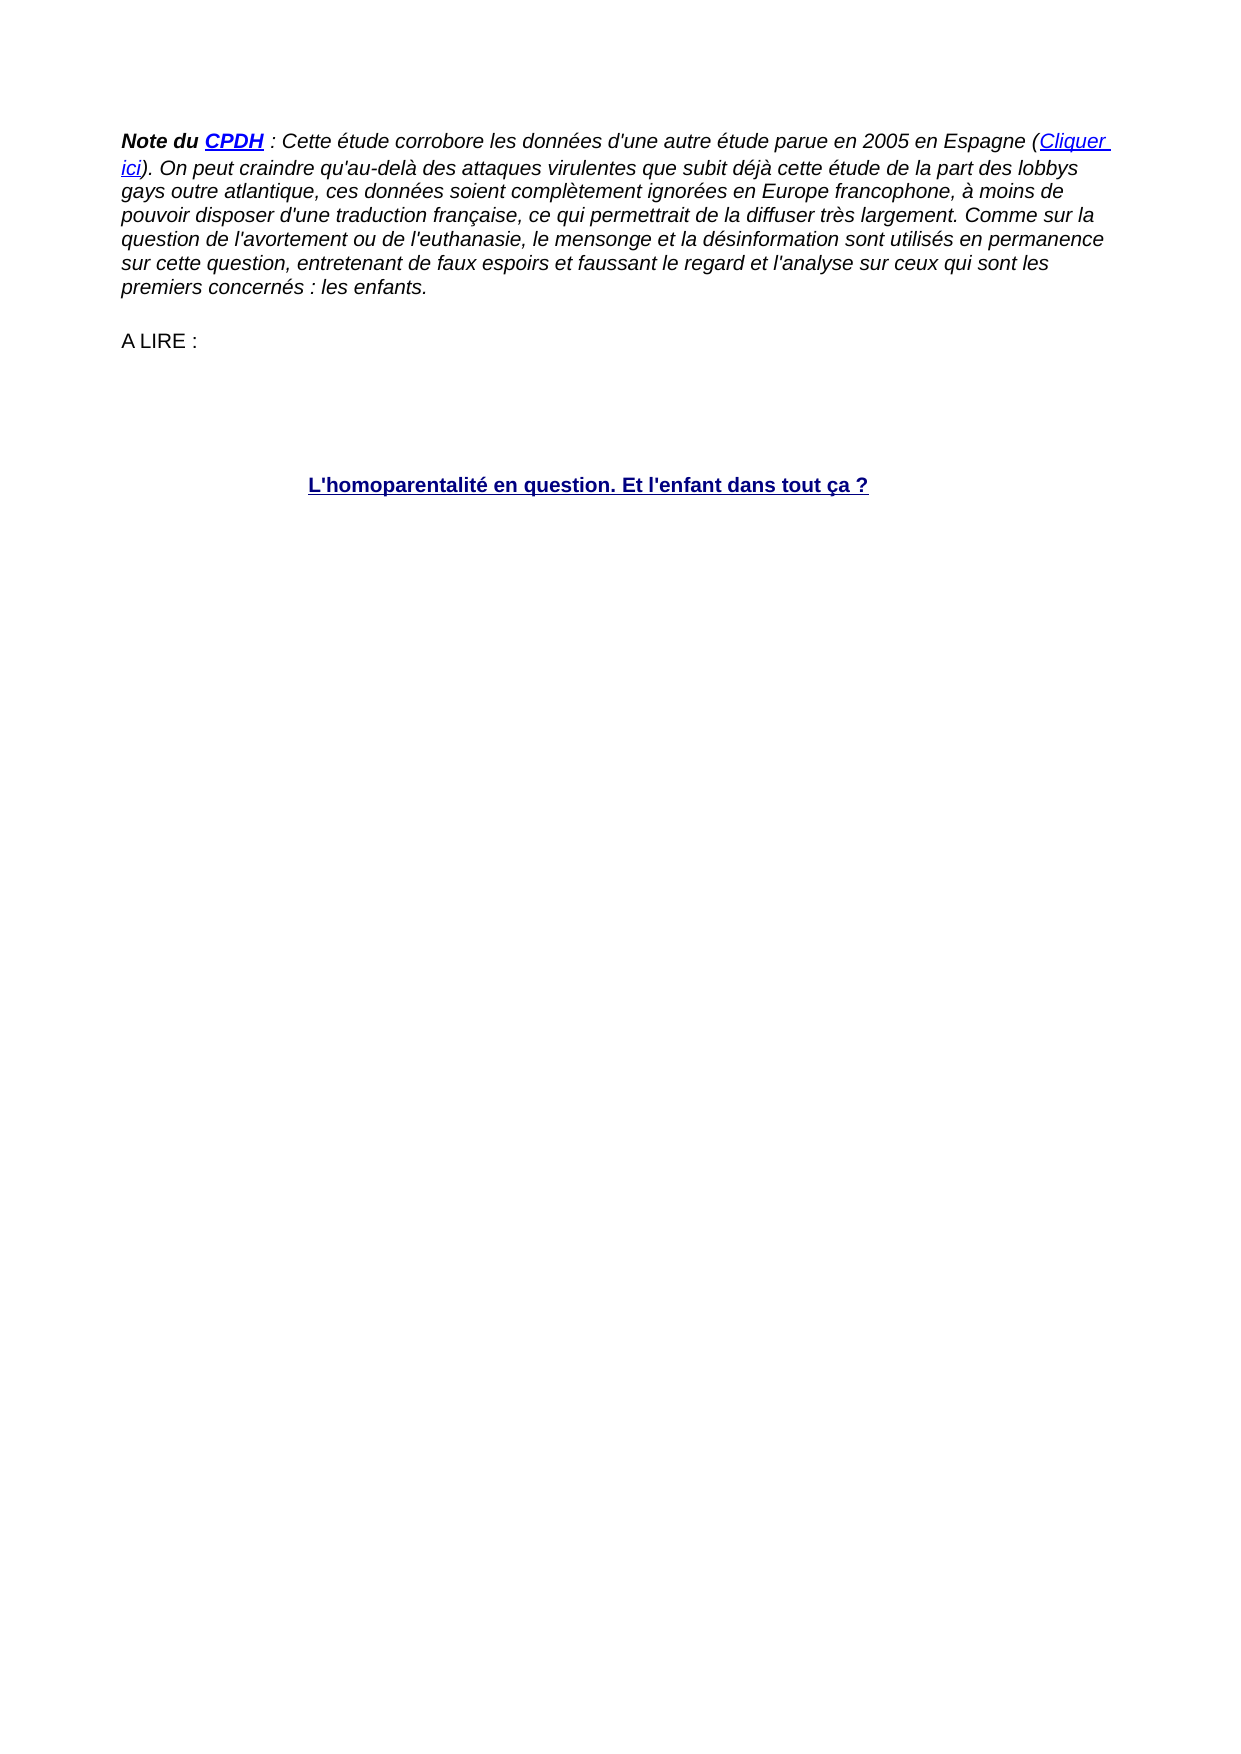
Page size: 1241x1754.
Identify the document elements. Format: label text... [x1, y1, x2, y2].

table_header L'homoparentalité en question. Et l'enfant dans tout ça ? [308, 382, 1119, 615]
table_header Note du CPDH : Cette étude corrobore les données d'une autre étude parue en 2005 en Espagne (Cliquer ici). On peut craindre qu'au-delà des attaques virulentes que subit déjà cette étude de la part des lobbys gays outre atlantique, ces données soient complètement ignorées en Europe francophone, à moins de pouvoir disposer d'une traduction française, ce qui permettrait de la diffuser très largement. Comme sur la question de l'avortement ou de l'euthanasie, le mensonge et la désinformation sont utilisés en permanence sur cette question, entretenant de faux espoirs et faussant le regard et l'analyse sur ceux qui sont les premiers concernés : les enfants. A LIRE : [118, 118, 1122, 618]
table_header [121, 382, 308, 615]
